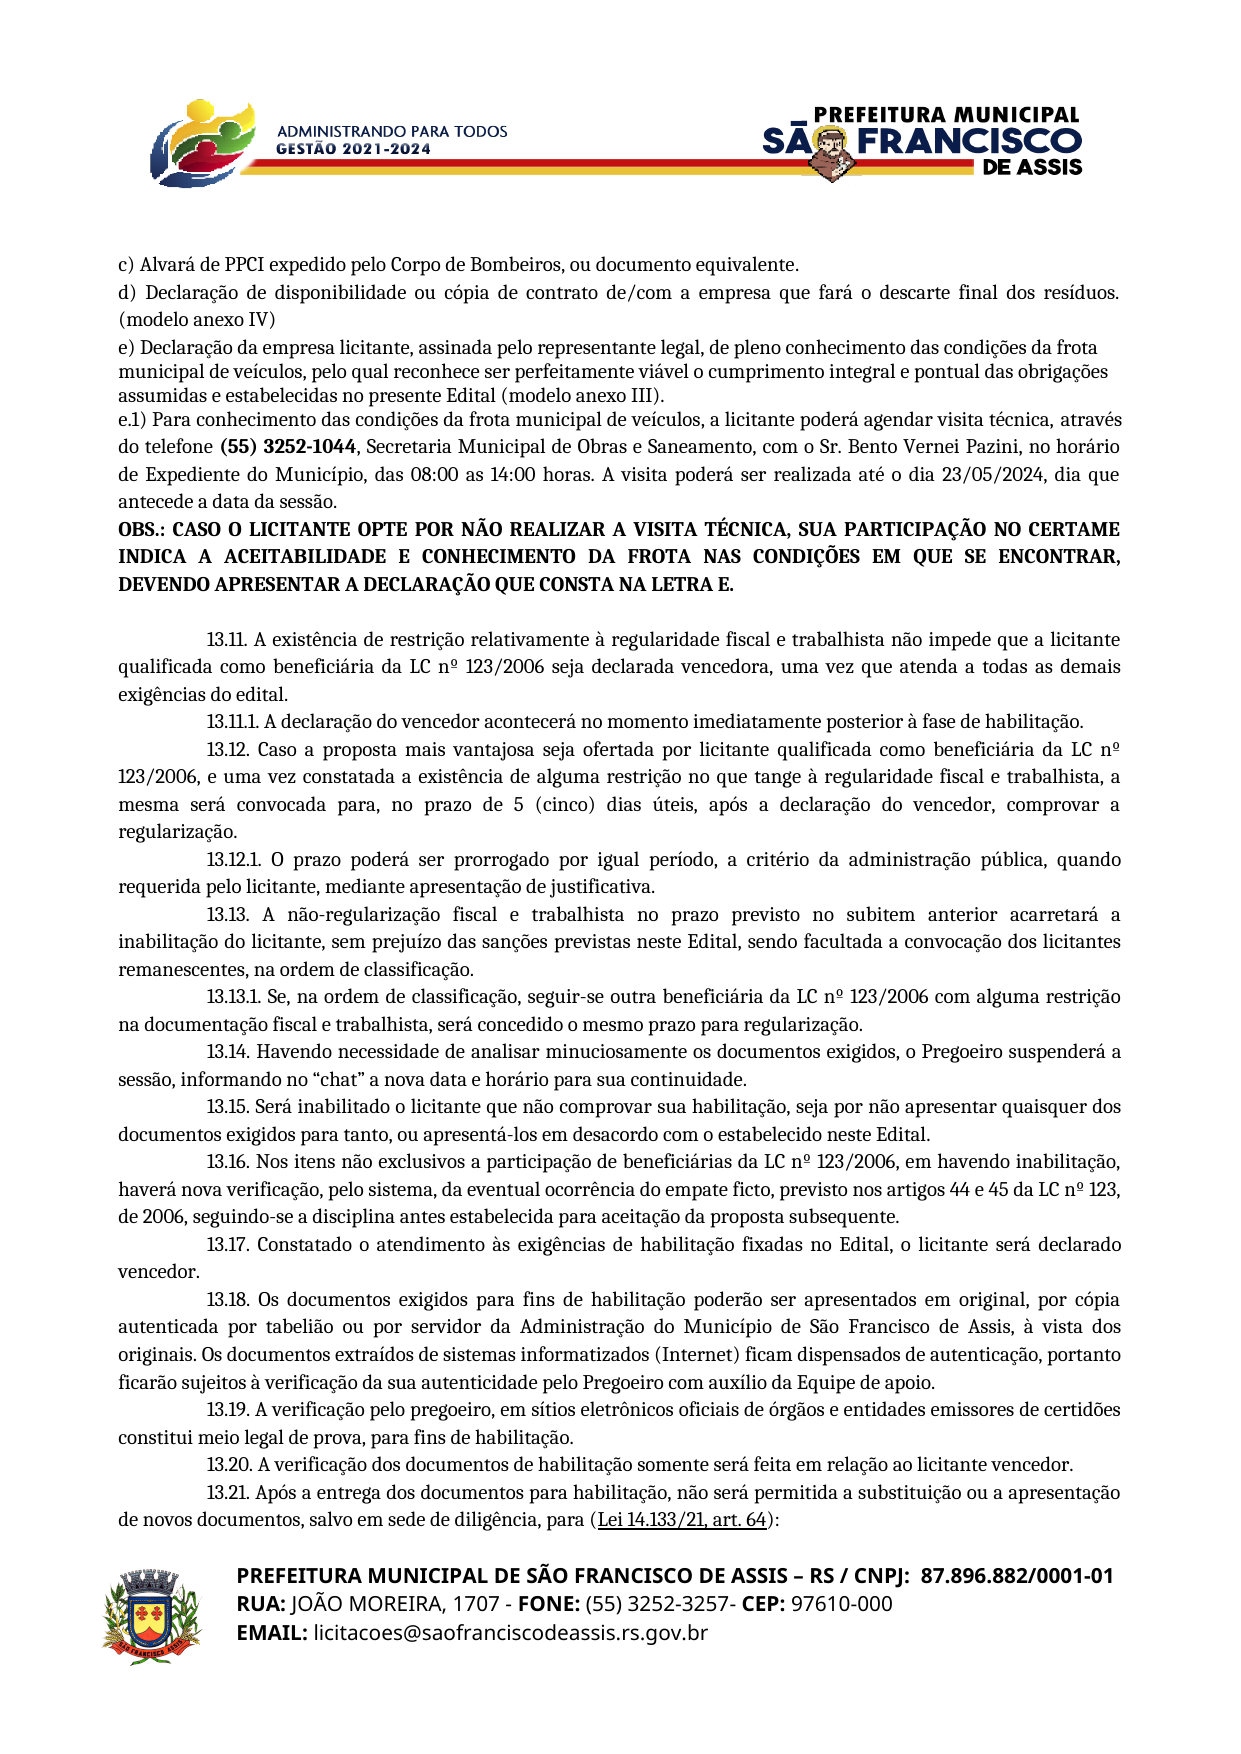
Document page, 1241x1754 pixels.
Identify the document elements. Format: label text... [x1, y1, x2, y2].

text 13.13. A não-regularização fiscal e trabalhista no prazo previsto no subitem anterior acarretará a inabilitação do licitante, sem prejuízo das sanções previstas neste Edital, sendo facultada a convocação dos licitantes remanescentes, na ordem de classificação. [118, 902, 1122, 981]
text 13.16. Nos itens não exclusivos a participação de beneficiárias da LC nº 123/2006, em havendo inabilitação, haverá nova verificação, pelo sistema, da eventual ocorrência do empate ficto, previsto nos artigos 44 e 45 da LC nº 123, de 2006, seguindo-se a disciplina antes estabelecida para aceitação da proposta subsequente. [118, 1150, 1122, 1229]
text 13.17. Constatado o atendimento às exigências de habilitação fixadas no Edital, o licitante será declarado vencedor. [118, 1232, 1122, 1284]
picture [92, 1567, 211, 1667]
text 13.14. Havendo necessidade de analisar minuciosamente os documentos exigidos, o Pregoeiro suspenderá a sessão, informando no “chat” a nova data e horário para sua continuidade. [118, 1040, 1122, 1091]
text 13.12. Caso a proposta mais vantajosa seja ofertada por licitante qualificada como beneficiária da LC nº 123/2006, e uma vez constatada a existência de alguma restrição no que tange à regularidade fiscal e trabalhista, a mesma será convocada para, no prazo de 5 (cinco) dias úteis, após a declaração do vencedor, comprovar a regularização. [118, 737, 1122, 844]
picture [118, 73, 1123, 219]
text 13.19. A verificação pelo pregoeiro, em sítios eletrônicos oficiais de órgãos e entidades emissores de certidões constitui meio legal de prova, para fins de habilitação. [118, 1398, 1122, 1449]
text 13.15. Será inabilitado o licitante que não comprovar sua habilitação, seja por não apresentar quaisquer dos documentos exigidos para tanto, ou apresentá-los em desacordo com o estabelecido neste Edital. [118, 1095, 1122, 1146]
text 13.11.1. A declaração do vencedor acontecerá no momento imediatamente posterior à fase de habilitação. [118, 710, 1122, 734]
text 13.13.1. Se, na ordem de classificação, seguir-se outra beneficiária da LC nº 123/2006 com alguma restrição na documentação fiscal e trabalhista, será concedido o mesmo prazo para regularização. [118, 985, 1122, 1036]
text 13.20. A verificação dos documentos de habilitação somente será feita em relação ao licitante vencedor. [118, 1453, 1122, 1477]
text 13.12.1. O prazo poderá ser prorrogado por igual período, a critério da administração pública, quando requerida pelo licitante, mediante apresentação de justificativa. [118, 847, 1122, 899]
text e.1) Para conhecimento das condições da frota municipal de veículos, a licitante poderá agendar visita técnica, através do telefone (55) 3252-1044, Secretaria Municipal de Obras e Saneamento, com o Sr. Bento Vernei Pazini, no horário de Expediente do Município, das 08:00 as 14:00 horas. A visita poderá ser realizada até o dia 23/05/2024, dia que antecede a data da sessão. [118, 407, 1122, 514]
text 13.11. A existência de restrição relativamente à regularidade fiscal e trabalhista não impede que a licitante qualificada como beneficiária da LC nº 123/2006 seja declarada vencedora, uma vez que atenda a todas as demais exigências do edital. [118, 627, 1122, 706]
text c) Alvará de PPCI expedido pelo Corpo de Bombeiros, ou documento equivalente. [118, 253, 1122, 277]
text d) Declaração de disponibilidade ou cópia de contrato de/com a empresa que fará o descarte final dos resíduos. (modelo anexo IV) [118, 280, 1122, 332]
text 13.18. Os documentos exigidos para fins de habilitação poderão ser apresentados em original, por cópia autenticada por tabelião ou por servidor da Administração do Município de São Francisco de Assis, à vista dos originais. Os documentos extraídos de sistemas informatizados (Internet) ficam dispensados de autenticação, portanto ficarão sujeitos à verificação da sua autenticidade pelo Pregoeiro com auxílio da Equipe de apoio. [118, 1287, 1122, 1394]
text 13.21. Após a entrega dos documentos para habilitação, não será permitida a substituição ou a apresentação de novos documentos, salvo em sede de diligência, para (Lei 14.133/21, art. 64): [118, 1481, 1122, 1532]
text OBS.: CASO O LICITANTE OPTE POR NÃO REALIZAR A VISITA TÉCNICA, SUA PARTICIPAÇÃO NO CERTAME INDICA A ACEITABILIDADE E CONHECIMENTO DA FROTA NAS CONDIÇÕES EM QUE SE ENCONTRAR, DEVENDO APRESENTAR A DECLARAÇÃO QUE CONSTA NA LETRA E. [118, 517, 1122, 596]
text e) Declaração da empresa licitante, assinada pelo representante legal, de pleno conhecimento das condições da frota municipal de veículos, pelo qual reconhece ser perfeitamente viável o cumprimento integral e pontual das obrigações assumidas e estabelecidas no presente Edital (modelo anexo III). [118, 335, 1122, 407]
